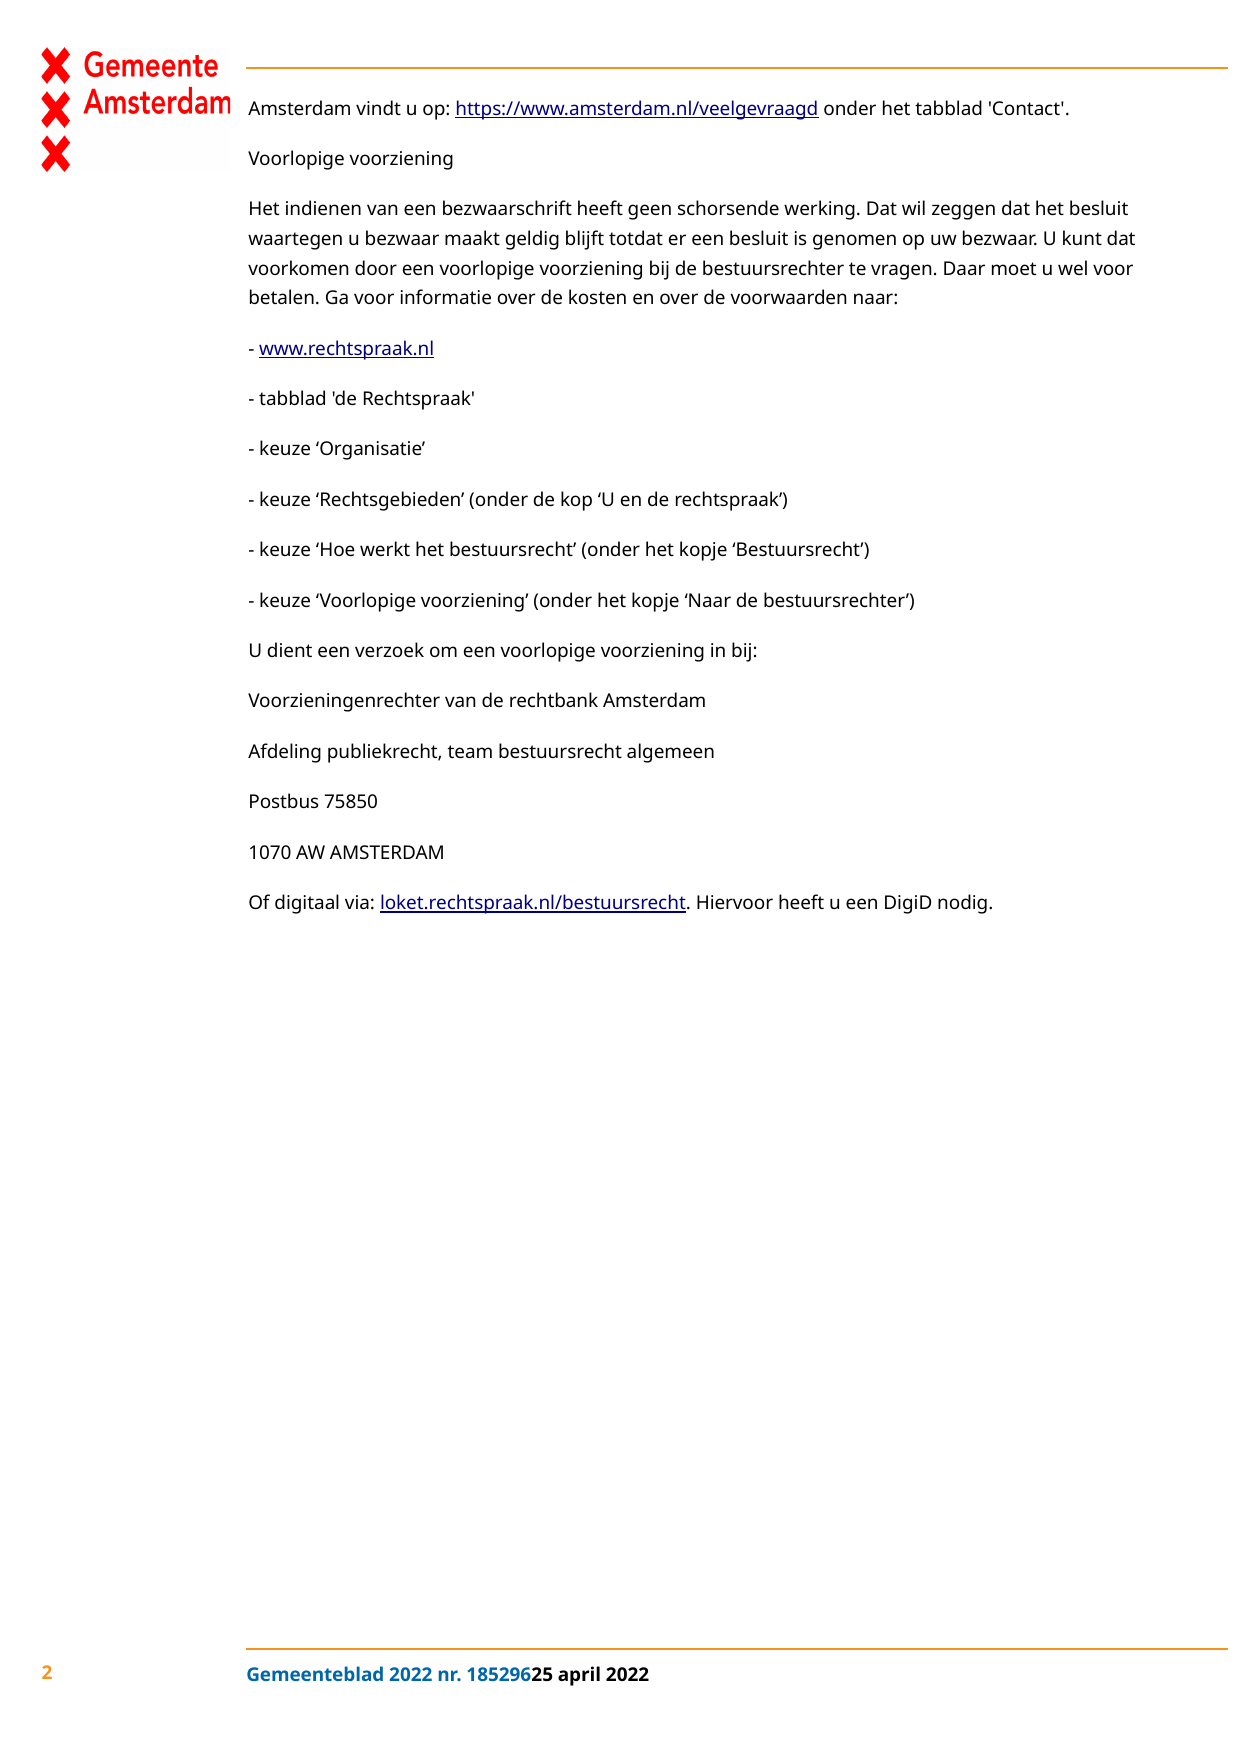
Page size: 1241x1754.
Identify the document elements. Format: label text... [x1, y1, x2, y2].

text - keuze ‘Voorlopige voorziening’ (onder het kopje ‘Naar de bestuursrechter’) [248, 587, 1152, 613]
picture [41, 47, 231, 172]
text Amsterdam vindt u op: https://www.amsterdam.nl/veelgevraagd onder het tabblad 'Contact'. [248, 95, 1152, 121]
text U dient een verzoek om een voorlopige voorziening in bij: [248, 637, 1152, 663]
text Het indienen van een bezwaarschrift heeft geen schorsende werking. Dat wil zeggen dat het besluit waartegen u bezwaar maakt geldig blijft totdat er een besluit is genomen op uw bezwaar. U kunt dat voorkomen door een voorlopige voorziening bij de bestuursrechter te vragen. Daar moet u wel voor betalen. Ga voor informatie over de kosten en over de voorwaarden naar: [248, 196, 1152, 310]
text - keuze ‘Rechtsgebieden’ (onder de kop ‘U en de rechtspraak’) [248, 486, 1152, 512]
text - keuze ‘Organisatie’ [248, 436, 1152, 461]
text - tabblad 'de Rechtspraak' [248, 385, 1152, 411]
text - keuze ‘Hoe werkt het bestuursrecht’ (onder het kopje ‘Bestuursrecht’) [248, 536, 1152, 562]
text - www.rechtspraak.nl [248, 335, 1152, 361]
text Postbus 75850 [248, 788, 1152, 814]
text Voorlopige voorziening [248, 145, 1152, 171]
text Voorzieningenrechter van de rechtbank Amsterdam [248, 688, 1152, 713]
text Afdeling publiekrecht, team bestuursrecht algemeen [248, 738, 1152, 764]
text 1070 AW AMSTERDAM [248, 839, 1152, 865]
text Of digitaal via: loket.rechtspraak.nl/bestuursrecht. Hiervoor heeft u een DigiD nodig. [248, 889, 1152, 915]
